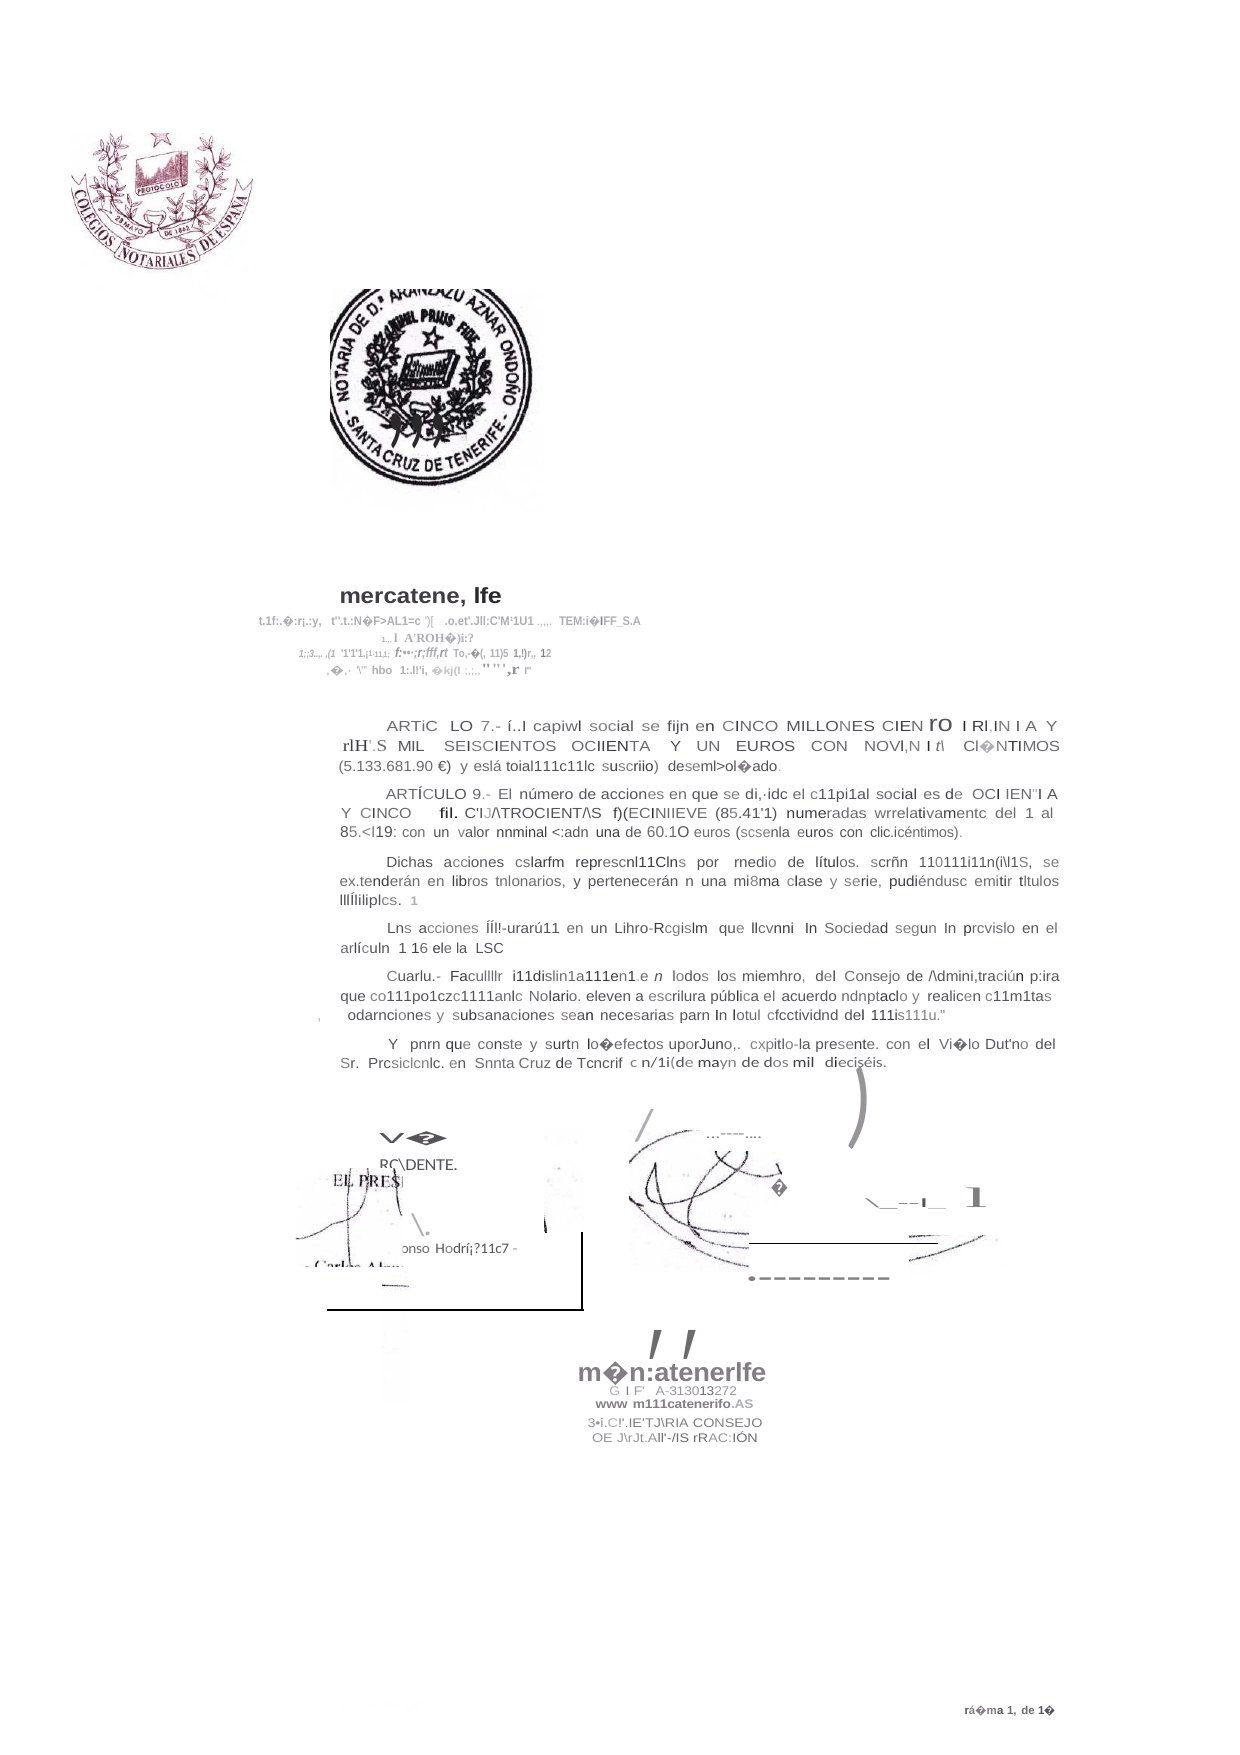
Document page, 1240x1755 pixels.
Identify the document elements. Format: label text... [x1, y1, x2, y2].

text [165, 1386, 382, 1398]
text rlH'.S MIL SEISCIENTOS OCIIENTA Y UN EUROS CON NOVl,N I t\ Cl�NTIMOS [343, 737, 1181, 755]
text ARTÍCULO 9.- El número de acciones en que se di,·idc el c11pi1al social es de OCI IEN"I A Y CINCO fil. C'IJ/\TROCIENT/\S f)(ECINIIEVE (85.41'1) numeradas wrrelativamentc del 1 al [341, 785, 1058, 821]
text ,�,· '\"' hbo 1:.l!'i, �kj(l ;,;,,""',r I" [44, 661, 813, 678]
text Y pnrn que conste y surtn lo�efectos uporJuno,. cxpitlo-la presente. con el Vi�lo Dut'no del Sr. Prcsiclcnlc. en Snnta Cruz de Tcncrif [340, 1036, 1056, 1072]
text m�n:atenerlfe [409, 1363, 1181, 1386]
subtitle mercatene, lfe [339, 583, 1181, 608]
text 1.,, l A'ROH�)i:? [44, 631, 811, 645]
text Dichas acciones cslarfm represcnl11Clns por rnedio de lítulos. scrñn 110111i11n(i\l1S, se ex.tenderán en libros tnlonarios, y pertenecerán n una mi8ma clase y serie, pudiéndusc emitir tltulos lllÍliliplcs. 1 [339, 853, 1059, 909]
text G I F' A-313013272 [409, 1386, 1181, 1398]
text 1;;3..,. ,(1 '1'1'1.¡1·11,1; f:••·;r;fff,rt To,-�(, 11)5 1,!)r,, 12 [44, 646, 806, 661]
text 3•i.C!'.IE'TJ\RIA CONSEJO OE J\rJt.All'-/IS rRAC:IÓN [579, 1416, 770, 1446]
text Lns acciones ÍÍl!-urarú11 en un Lihro-Rcgislm que llcvnni In Sociedad segun In prcvislo en el arlículn 1 16 ele la LSC [340, 920, 1059, 956]
text ,, [403, 1192, 581, 1309]
text 85.<I19: con un valor nnminal <:adn una de 60.1O euros (scsenla euros con clic.icéntimos). [340, 824, 1181, 841]
text Cuarlu.- Facullllr i11dislin1a111en1.e n lodos los miemhro, del Consejo de /\dmini,traciún p:ira que co111po1czc1111anlc Nolario. eleven a escrilura pública el acuerdo ndnptaclo y realicen c11m1tas [340, 968, 1059, 1005]
text (5.133.681.90 €) y eslá toial111c11lc suscriio) deseml>ol�ado. [338, 757, 1181, 774]
text t.1f:.�:r¡.:y, t''.t.:N�F>AL1=c ')[ .o.et'.Jll:C'M11U1 .,,,. TEM:i�IFF_S.A [258, 613, 1181, 628]
text rá�ma 1, de 1� [44, 1703, 1056, 1717]
text ,, [174, 1192, 382, 1363]
text www m111catenerifo.AS [168, 1398, 1181, 1412]
text [163, 1363, 382, 1386]
text , odarnciones y subsanaciones sean necesarias parn In lotul cfcctividnd del 111is111u." [317, 1008, 1181, 1023]
text ,, [409, 1192, 1181, 1363]
text ARTiC LO 7.- í..I capiwl social se fijn en CINCO MILLONES CIEN ro I Rl,IN I A Y [386, 711, 1181, 737]
